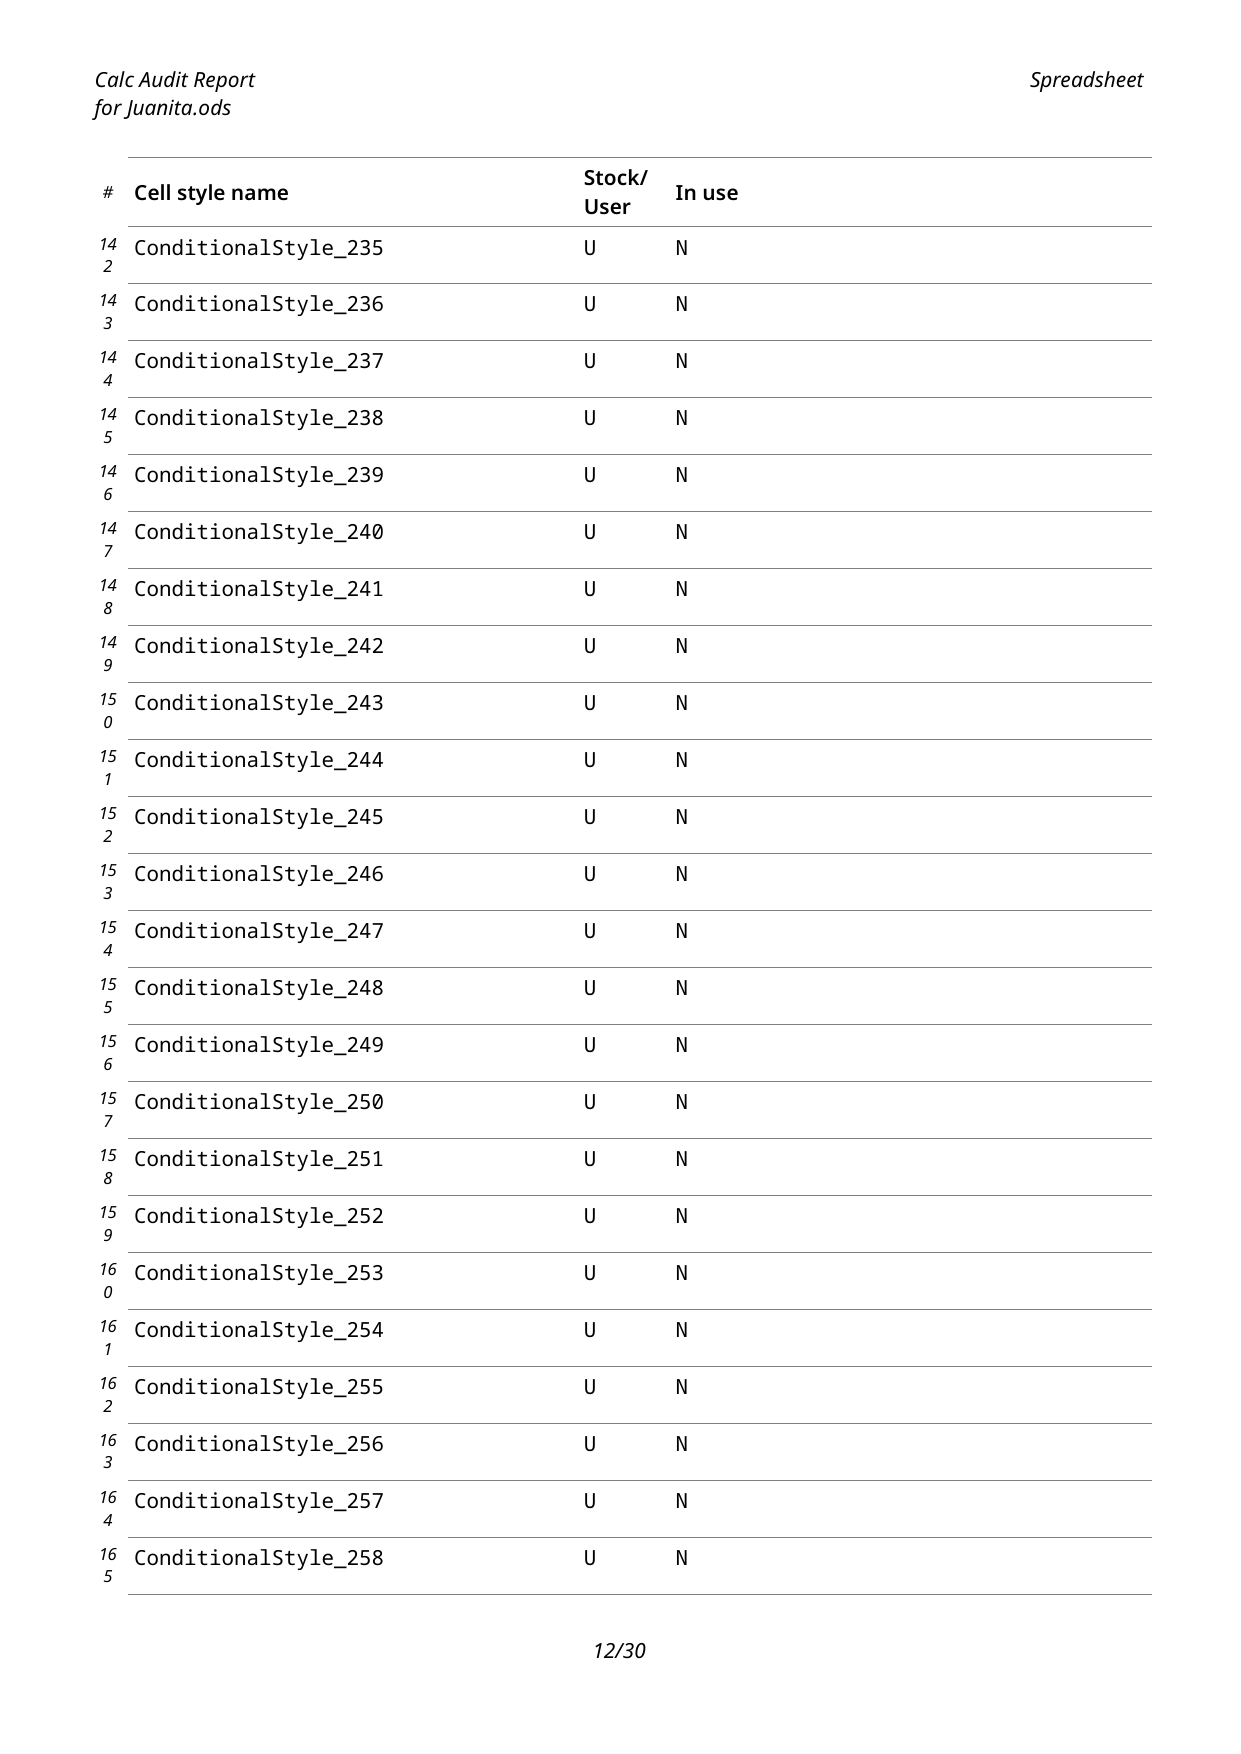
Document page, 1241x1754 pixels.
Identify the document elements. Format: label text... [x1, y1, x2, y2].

table_header Stock/User [578, 158, 670, 226]
table_cell ConditionalStyle_242 [128, 626, 578, 682]
table_cell U [578, 968, 670, 1024]
table_cell 152 [89, 796, 128, 853]
table_cell 154 [89, 910, 128, 967]
table_cell 145 [89, 397, 128, 454]
table_cell ConditionalStyle_252 [128, 1196, 578, 1252]
table_cell 157 [89, 1081, 128, 1138]
table_cell N [670, 1310, 1152, 1366]
table_cell 156 [89, 1024, 128, 1081]
table_header # [89, 157, 128, 226]
table_cell U [578, 1196, 670, 1252]
table_cell U [578, 1082, 670, 1138]
table_cell N [670, 626, 1152, 682]
table_cell ConditionalStyle_237 [128, 341, 578, 397]
table_cell 147 [89, 511, 128, 568]
table_cell 159 [89, 1195, 128, 1252]
table_cell U [578, 227, 670, 283]
table_cell U [578, 1253, 670, 1309]
table_cell ConditionalStyle_239 [128, 455, 578, 511]
table_cell 149 [89, 625, 128, 682]
table_cell 150 [89, 682, 128, 739]
table_cell 143 [89, 283, 128, 340]
table_cell U [578, 854, 670, 910]
table_cell N [670, 797, 1152, 853]
table_header In use [670, 158, 1152, 226]
table_cell N [670, 455, 1152, 511]
table_cell U [578, 911, 670, 967]
table_cell N [670, 284, 1152, 340]
table_cell U [578, 740, 670, 796]
table_cell ConditionalStyle_253 [128, 1253, 578, 1309]
table_cell ConditionalStyle_243 [128, 683, 578, 739]
table_cell ConditionalStyle_236 [128, 284, 578, 340]
table_cell ConditionalStyle_235 [128, 227, 578, 283]
table_cell U [578, 683, 670, 739]
table_cell 142 [89, 226, 128, 283]
table_cell U [578, 341, 670, 397]
table_cell 162 [89, 1366, 128, 1423]
table_cell 158 [89, 1138, 128, 1195]
table_cell U [578, 1025, 670, 1081]
table_cell U [578, 284, 670, 340]
table_cell N [670, 854, 1152, 910]
table_cell U [578, 512, 670, 568]
table_cell 151 [89, 739, 128, 796]
table_cell ConditionalStyle_248 [128, 968, 578, 1024]
table_header Cell style name [128, 158, 578, 226]
table_cell ConditionalStyle_244 [128, 740, 578, 796]
table_cell ConditionalStyle_258 [128, 1538, 578, 1594]
table_cell 165 [89, 1537, 128, 1594]
table_cell N [670, 1025, 1152, 1081]
table_cell ConditionalStyle_240 [128, 512, 578, 568]
table_cell U [578, 398, 670, 454]
table_cell 153 [89, 853, 128, 910]
table_cell N [670, 341, 1152, 397]
table_cell N [670, 1538, 1152, 1594]
table_cell N [670, 398, 1152, 454]
table_cell N [670, 1367, 1152, 1423]
table_cell ConditionalStyle_254 [128, 1310, 578, 1366]
table_cell U [578, 569, 670, 625]
table_cell N [670, 911, 1152, 967]
table_cell ConditionalStyle_249 [128, 1025, 578, 1081]
table_cell 161 [89, 1309, 128, 1366]
table_cell 144 [89, 340, 128, 397]
table_cell ConditionalStyle_247 [128, 911, 578, 967]
table_cell U [578, 797, 670, 853]
table_cell ConditionalStyle_238 [128, 398, 578, 454]
table_cell N [670, 1196, 1152, 1252]
table_cell U [578, 626, 670, 682]
table_cell U [578, 1538, 670, 1594]
table_cell N [670, 1139, 1152, 1195]
table_cell 160 [89, 1252, 128, 1309]
table_cell 148 [89, 568, 128, 625]
table_cell 163 [89, 1423, 128, 1480]
table_cell ConditionalStyle_257 [128, 1481, 578, 1537]
table_cell N [670, 1082, 1152, 1138]
table_cell 146 [89, 454, 128, 511]
table_cell U [578, 1139, 670, 1195]
table_cell ConditionalStyle_256 [128, 1424, 578, 1480]
table_cell N [670, 740, 1152, 796]
table_cell N [670, 1253, 1152, 1309]
table_cell N [670, 1481, 1152, 1537]
table_cell N [670, 227, 1152, 283]
table_cell 164 [89, 1480, 128, 1537]
table_cell N [670, 512, 1152, 568]
table_cell U [578, 1424, 670, 1480]
table_cell N [670, 968, 1152, 1024]
table_cell ConditionalStyle_246 [128, 854, 578, 910]
table_cell ConditionalStyle_250 [128, 1082, 578, 1138]
table_cell 155 [89, 967, 128, 1024]
table_cell ConditionalStyle_251 [128, 1139, 578, 1195]
table_cell N [670, 1424, 1152, 1480]
table_cell U [578, 1481, 670, 1537]
table_cell U [578, 1310, 670, 1366]
table_cell N [670, 683, 1152, 739]
table_cell ConditionalStyle_241 [128, 569, 578, 625]
table_cell N [670, 569, 1152, 625]
table_cell ConditionalStyle_245 [128, 797, 578, 853]
table_cell ConditionalStyle_255 [128, 1367, 578, 1423]
table_cell U [578, 455, 670, 511]
table_cell U [578, 1367, 670, 1423]
